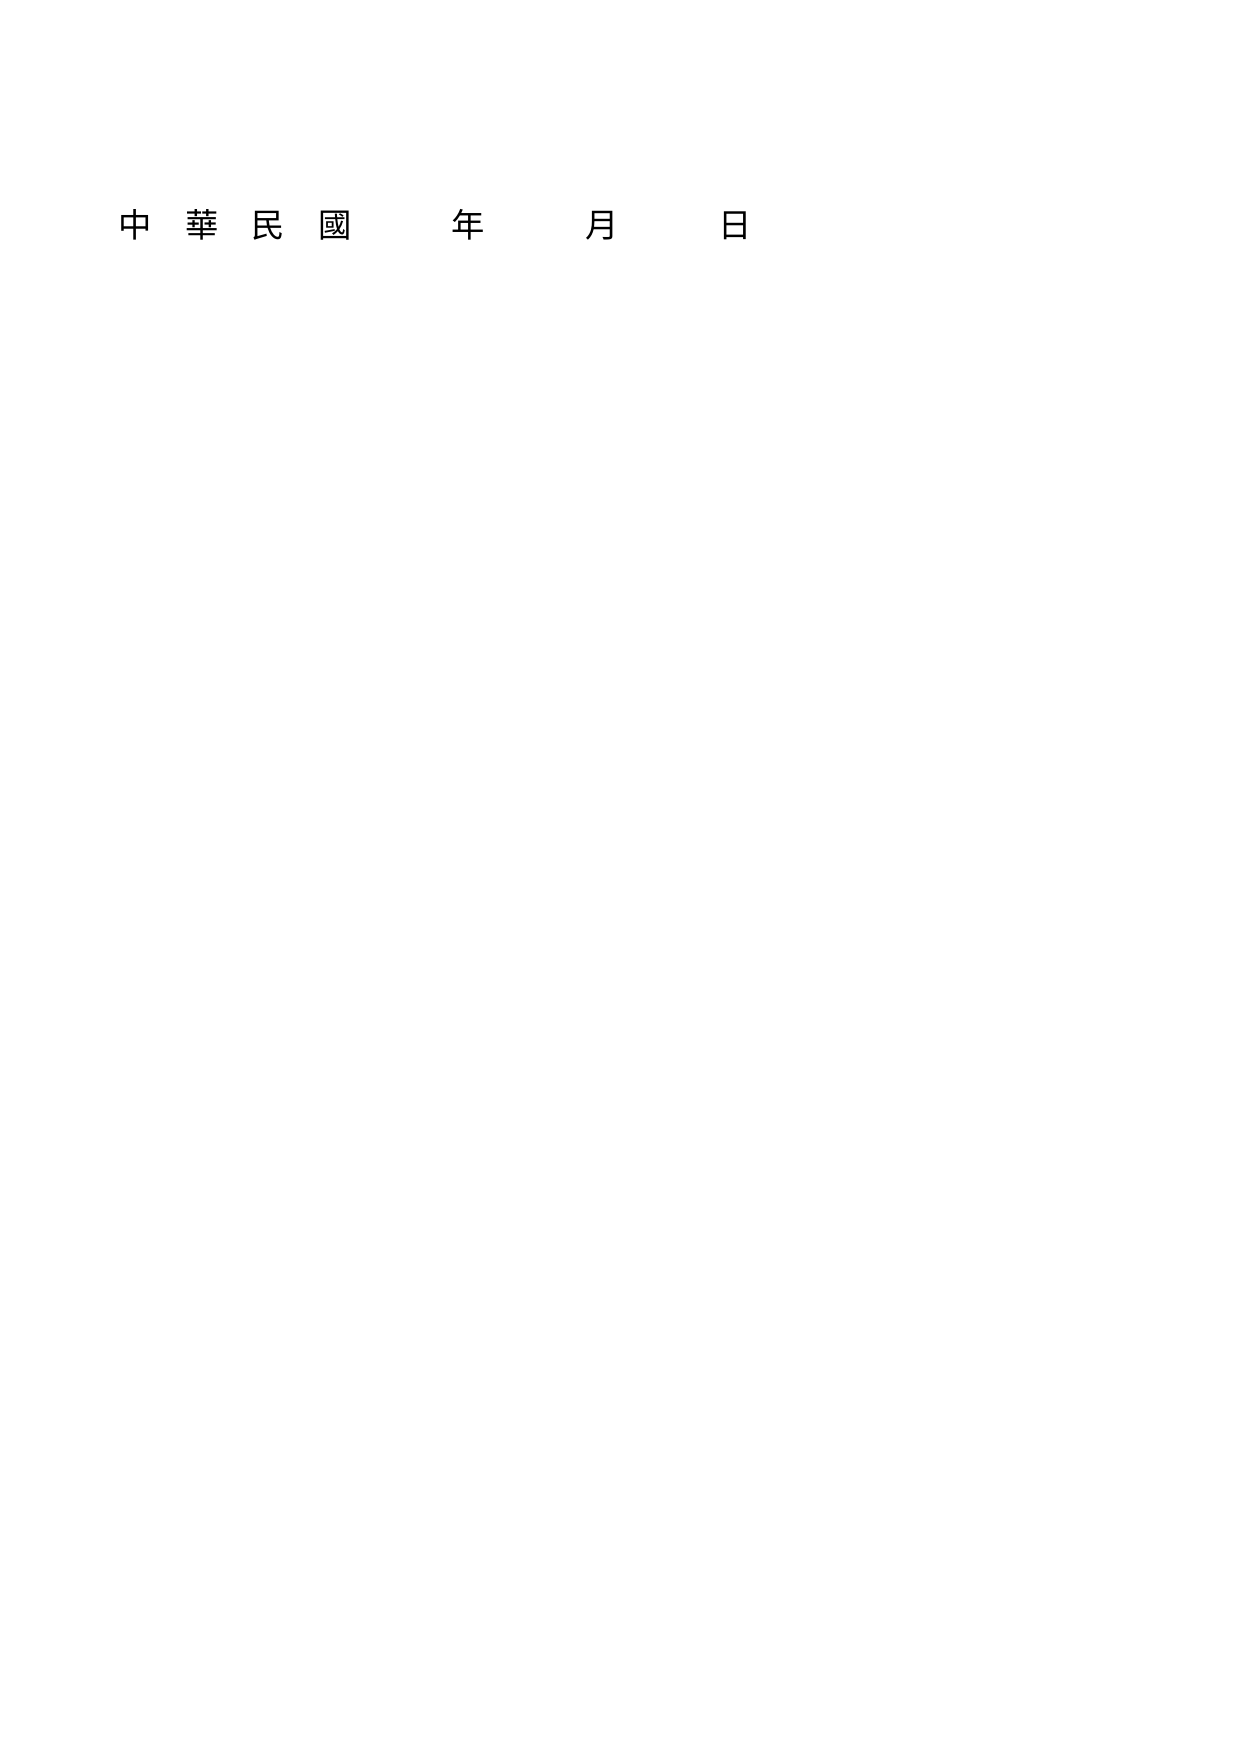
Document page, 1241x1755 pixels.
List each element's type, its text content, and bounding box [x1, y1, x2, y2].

text 中 華 民 國 年 月 日 [118, 199, 1122, 247]
